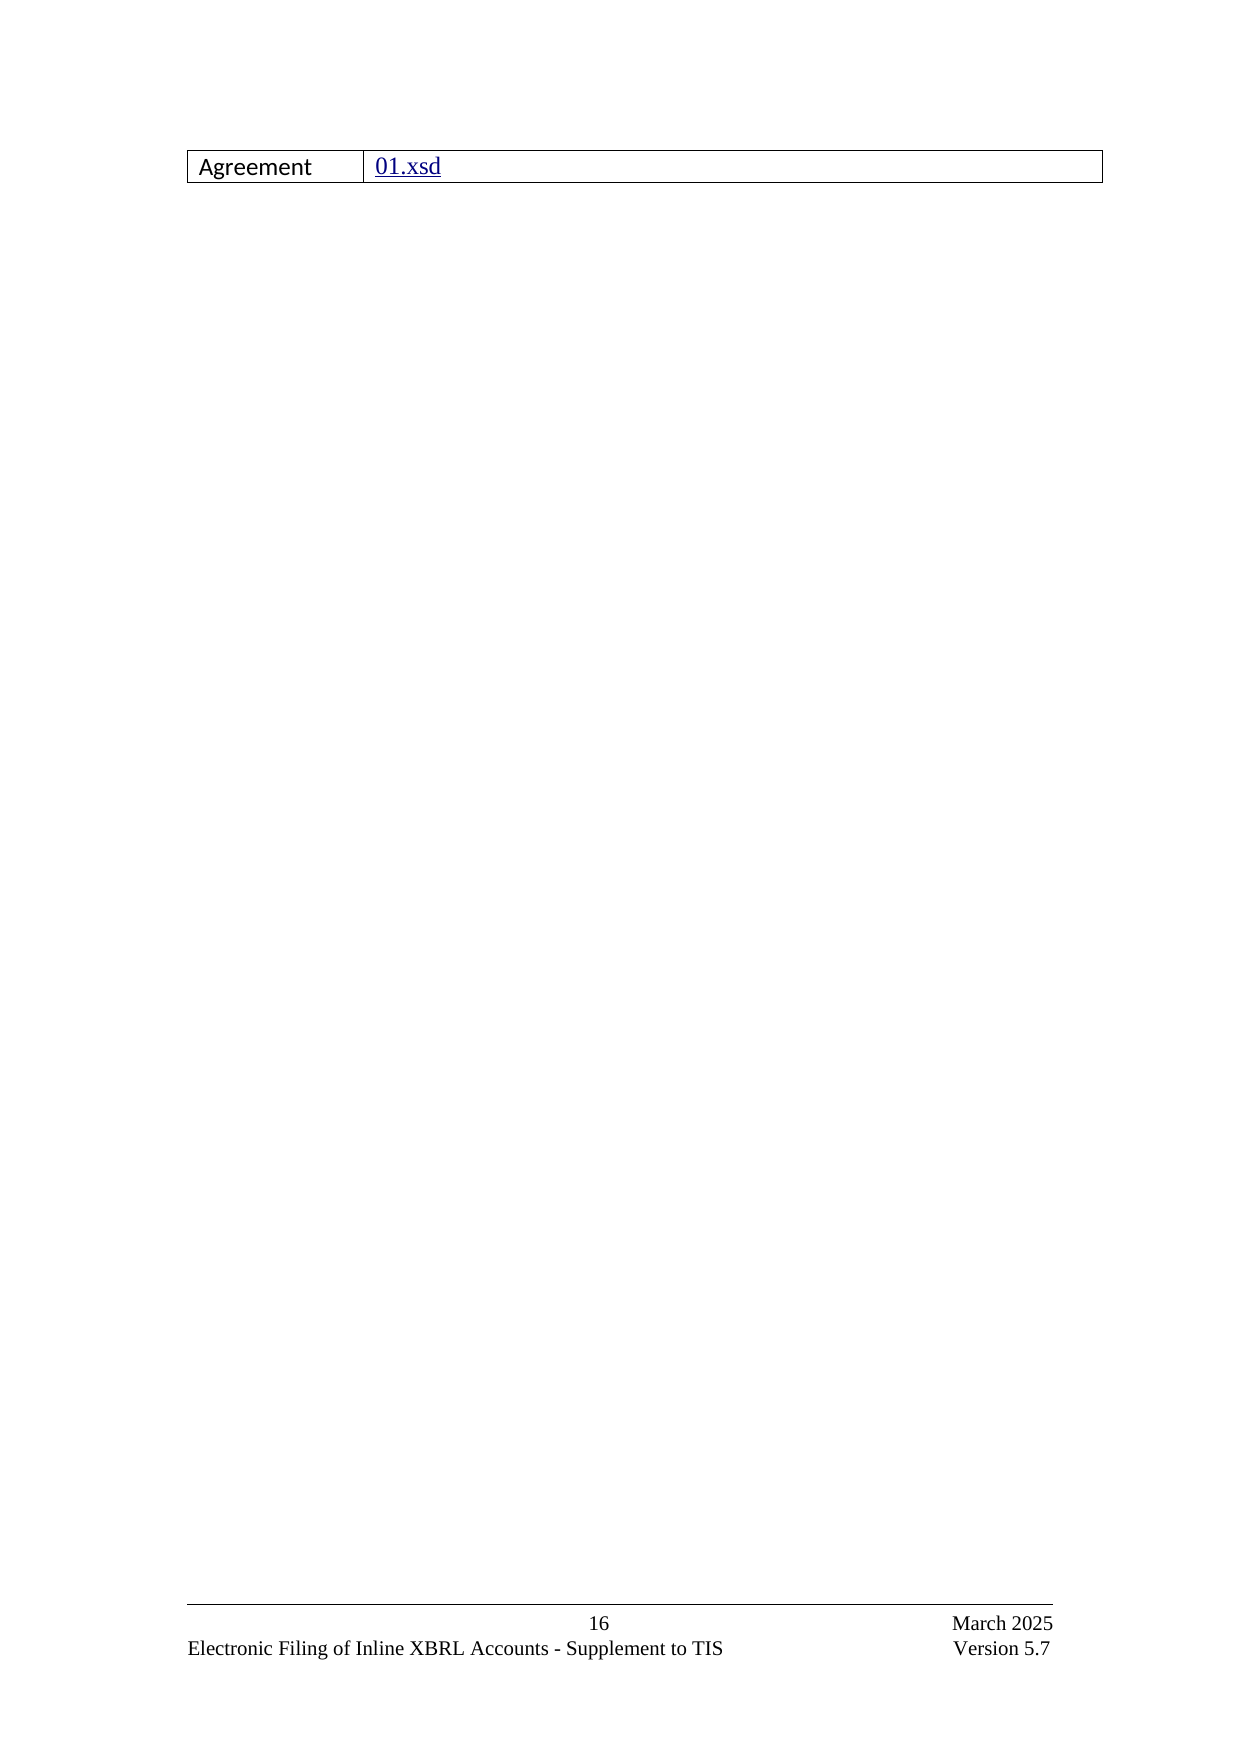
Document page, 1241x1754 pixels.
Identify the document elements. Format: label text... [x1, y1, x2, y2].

table_cell Agreement [188, 151, 363, 182]
table_cell 01.xsd [364, 151, 1102, 182]
